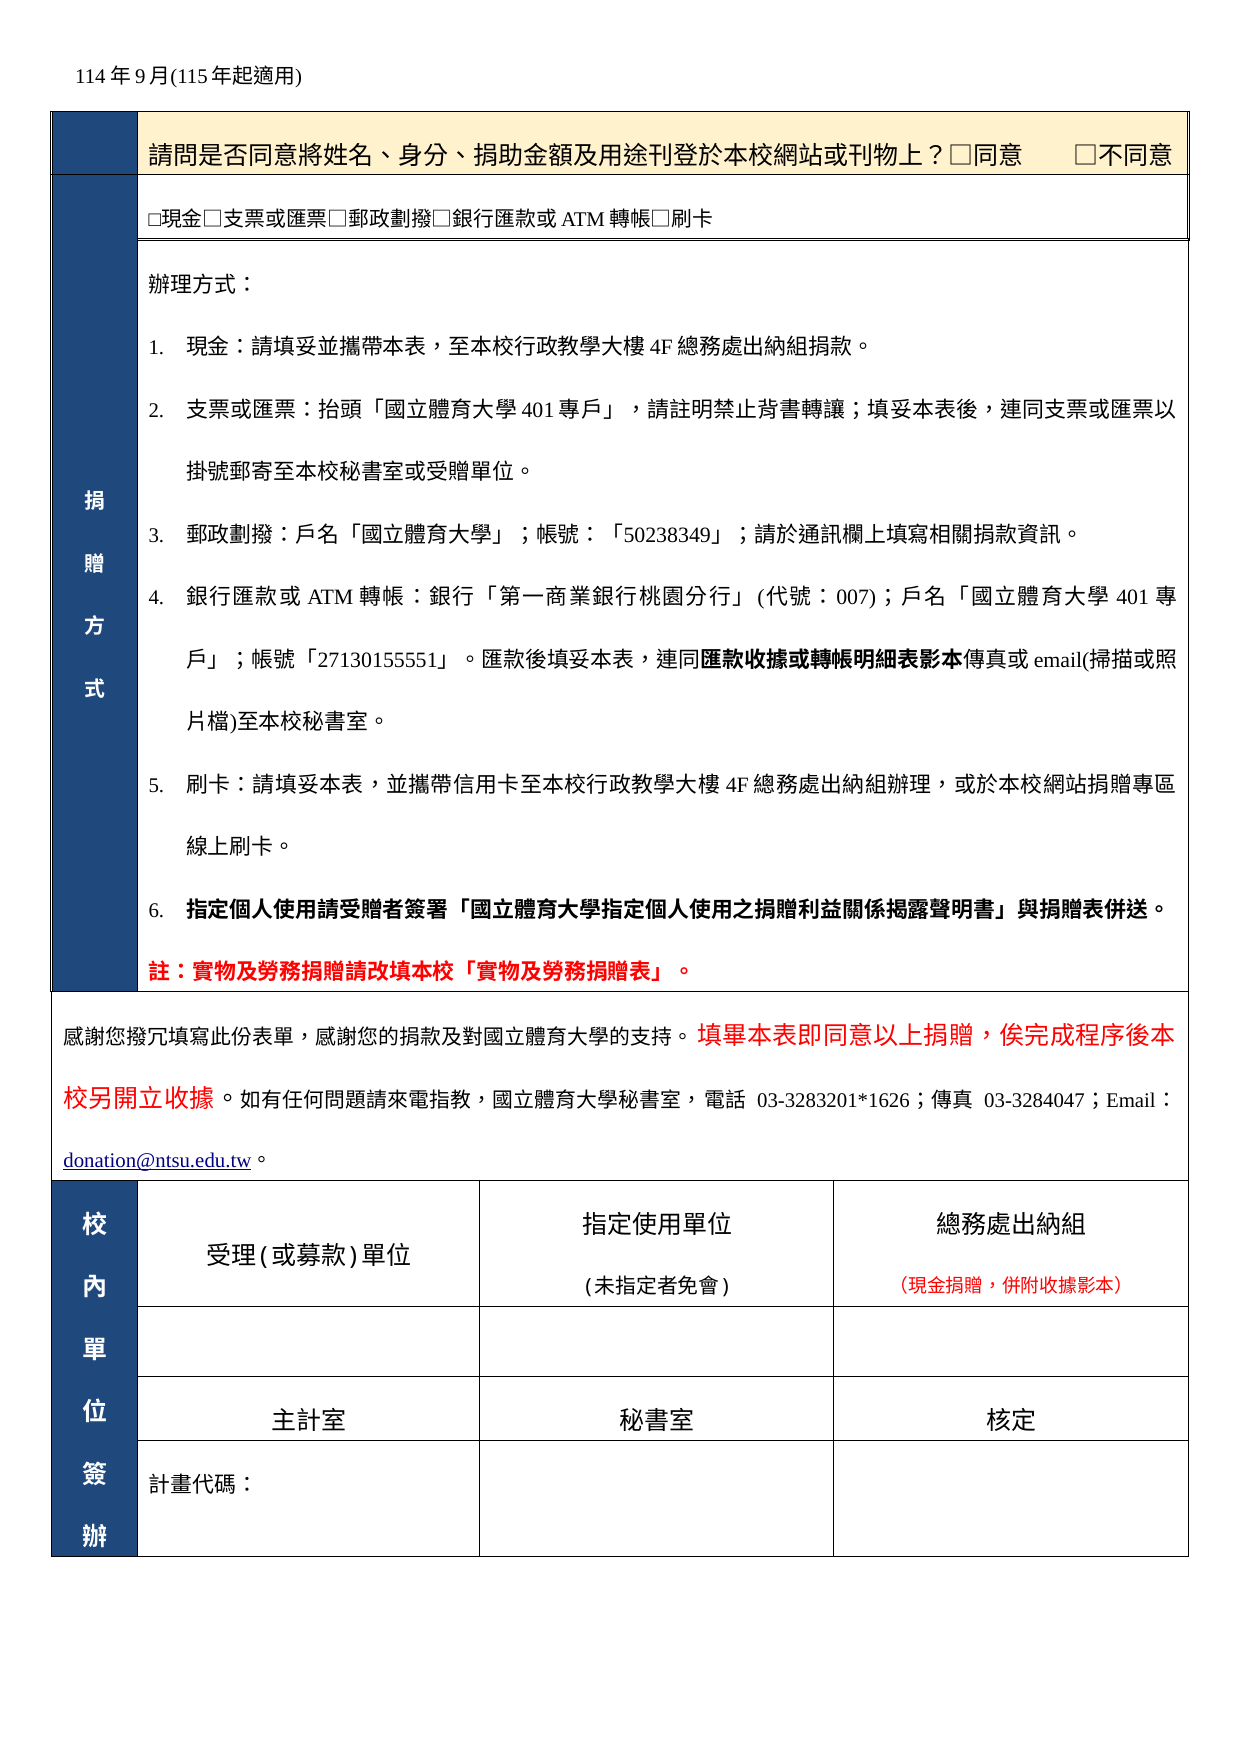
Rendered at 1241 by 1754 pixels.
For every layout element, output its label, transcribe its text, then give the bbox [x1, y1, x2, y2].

table_cell 總務處出納組 （現金捐贈，併附收據影本） [834, 1181, 1188, 1306]
table_cell 感謝您撥冗填寫此份表單，感謝您的捐款及對國立體育大學的支持。填畢本表即同意以上捐贈，俟完成程序後本校另開立收據。如有任何問題請來電指教，國立體育大學秘書室，電話 03-3283201*1626；傳真 03-3284047；Email：donation@ntsu.edu.tw。 [52, 992, 1188, 1179]
table_cell 計畫代碼： [138, 1441, 479, 1556]
table_cell 請問是否同意將姓名、身分、捐助金額及用途刊登於本校網站或刊物上？□同意 □不同意 [138, 112, 1187, 174]
table_cell [53, 112, 137, 174]
table_cell [834, 1307, 1188, 1376]
table_cell [480, 1307, 833, 1376]
table_cell [480, 1441, 833, 1556]
table_cell 指定使用單位 (未指定者免會) [480, 1181, 833, 1306]
table_cell 核定 [834, 1377, 1188, 1440]
table_cell 受理(或募款)單位 [138, 1181, 479, 1306]
table_cell 捐贈方式 [53, 175, 137, 991]
table_cell 辦理方式： 現金：請填妥並攜帶本表，至本校行政教學大樓4F總務處出納組捐款。 支票或匯票：抬頭「國立體育大學401專戶」，請註明禁止背書轉讓；填妥本表後，連同支票或匯票以掛號郵寄至本校秘書室或受贈單位。 郵政劃撥：戶名「國立體育大學」；帳號：「50238349」；請於通訊欄上填寫相關捐款資訊。 銀行匯款或ATM轉帳：銀行「第一商業銀行桃園分行」(代號：007)；戶名「國立體育大學401專戶」；帳號「27130155551」。匯款後填妥本表，連同匯款收據或轉帳明細表影本傳真或email(掃描或照片檔)至本校秘書室。 刷卡：請填妥本表，並攜帶信用卡至本校行政教學大樓4F總務處出納組辦理，或於本校網站捐贈專區線上刷卡。 指定個人使用請受贈者簽署「國立體育大學指定個人使用之捐贈利益關係揭露聲明書」與捐贈表併送。 註：實物及勞務捐贈請改填本校「實物及勞務捐贈表」。 [138, 241, 1188, 991]
table_cell 校內單位簽辦 [52, 1181, 137, 1556]
table_cell □現金□支票或匯票□郵政劃撥□銀行匯款或ATM轉帳□刷卡 [138, 175, 1187, 238]
table_cell [834, 1441, 1188, 1556]
table_cell 主計室 [138, 1377, 479, 1440]
table_cell 秘書室 [480, 1377, 833, 1440]
table_cell [138, 1307, 479, 1376]
